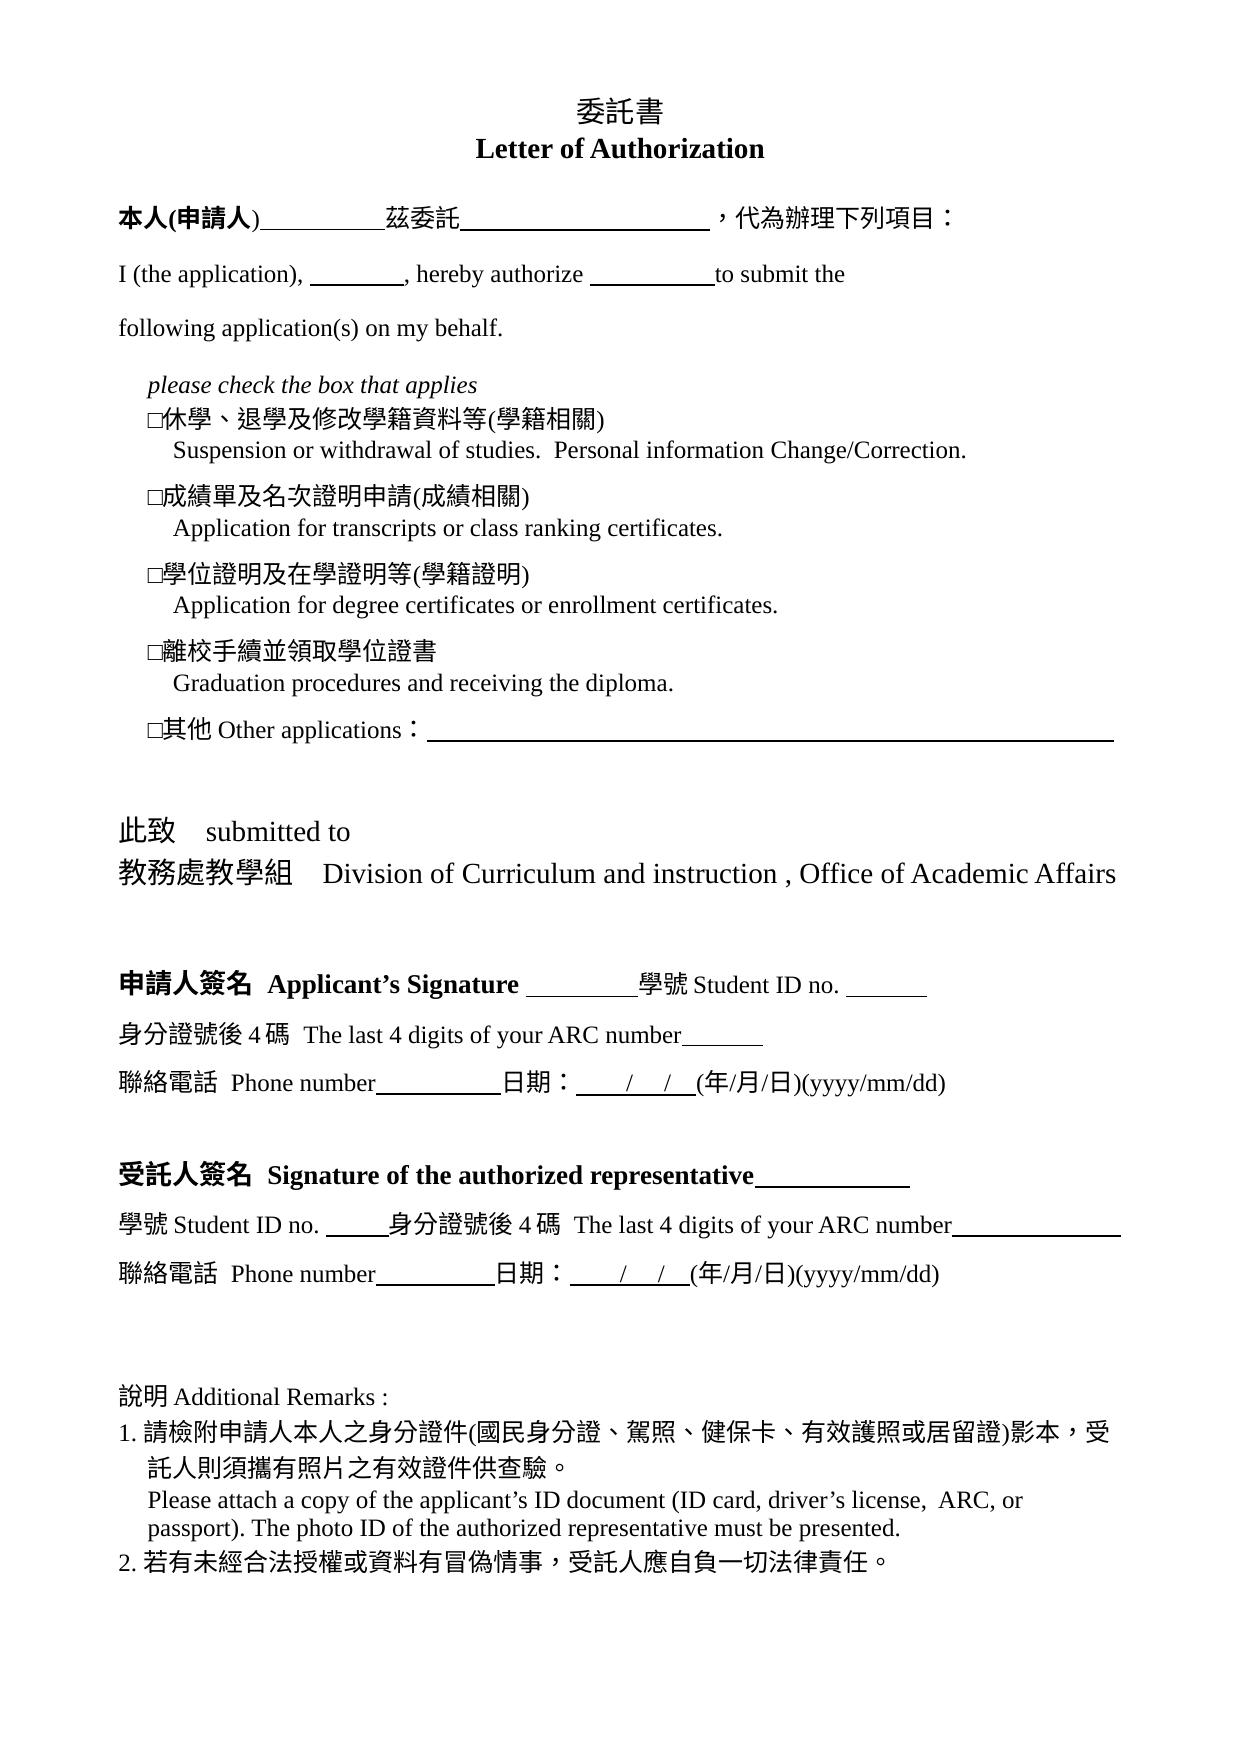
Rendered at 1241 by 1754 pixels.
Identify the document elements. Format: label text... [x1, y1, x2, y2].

text 聯絡電話 Phone number 日期： / / (年/月/日)(yyyy/mm/dd) [118, 1063, 1122, 1099]
text 學號Student ID no. 身分證號後4碼 The last 4 digits of your ARC number [118, 1205, 1122, 1241]
text Letter of Authorization [118, 131, 1122, 164]
text 身分證號後4碼 The last 4 digits of your ARC number [118, 1014, 1122, 1050]
text 2. 若有未經合法授權或資料有冒偽情事，受託人應自負一切法律責任。 [118, 1542, 1122, 1578]
text 受託人簽名 Signature of the authorized representative [118, 1153, 1122, 1192]
text Application for degree certificates or enrollment certificates. [148, 591, 1122, 619]
text 說明Additional Remarks : [118, 1376, 1122, 1412]
text □學位證明及在學證明等(學籍證明) [148, 554, 1122, 591]
text 本人(申請人) 茲委託 ，代為辦理下列項目： [118, 198, 1122, 234]
text Suspension or withdrawal of studies. Personal information Change/Correction. [148, 436, 1172, 464]
text 教務處教學組 Division of Curriculum and instruction , Office of Academic Affairs [118, 850, 1122, 892]
text □休學、退學及修改學籍資料等(學籍相關) [148, 399, 1122, 436]
text Please attach a copy of the applicant’s ID document (ID card, driver’s license, ARC, or passport). The photo ID of the authorized representative must be presented. [147, 1485, 1122, 1542]
text I (the application), , hereby authorize to submit the [118, 259, 1122, 288]
text □離校手續並領取學位證書 [148, 632, 1122, 668]
text Application for transcripts or class ranking certificates. [148, 513, 1122, 542]
text 委託書 [118, 89, 1122, 131]
text 此致 submitted to [118, 808, 1122, 850]
text □其他Other applications： [148, 709, 1122, 746]
text please check the box that applies [148, 371, 1122, 399]
text Graduation procedures and receiving the diploma. [148, 668, 1122, 697]
text 聯絡電話 Phone number 日期： / / (年/月/日)(yyyy/mm/dd) [118, 1253, 1122, 1290]
text □成績單及名次證明申請(成績相關) [148, 477, 1122, 513]
text following application(s) on my behalf. [118, 313, 1122, 342]
text 申請人簽名 Applicant’s Signature 學號Student ID no. [118, 962, 1122, 1002]
text 1. 請檢附申請人本人之身分證件(國民身分證、駕照、健保卡、有效護照或居留證)影本，受託人則須攜有照片之有效證件供查驗。 [118, 1412, 1122, 1485]
